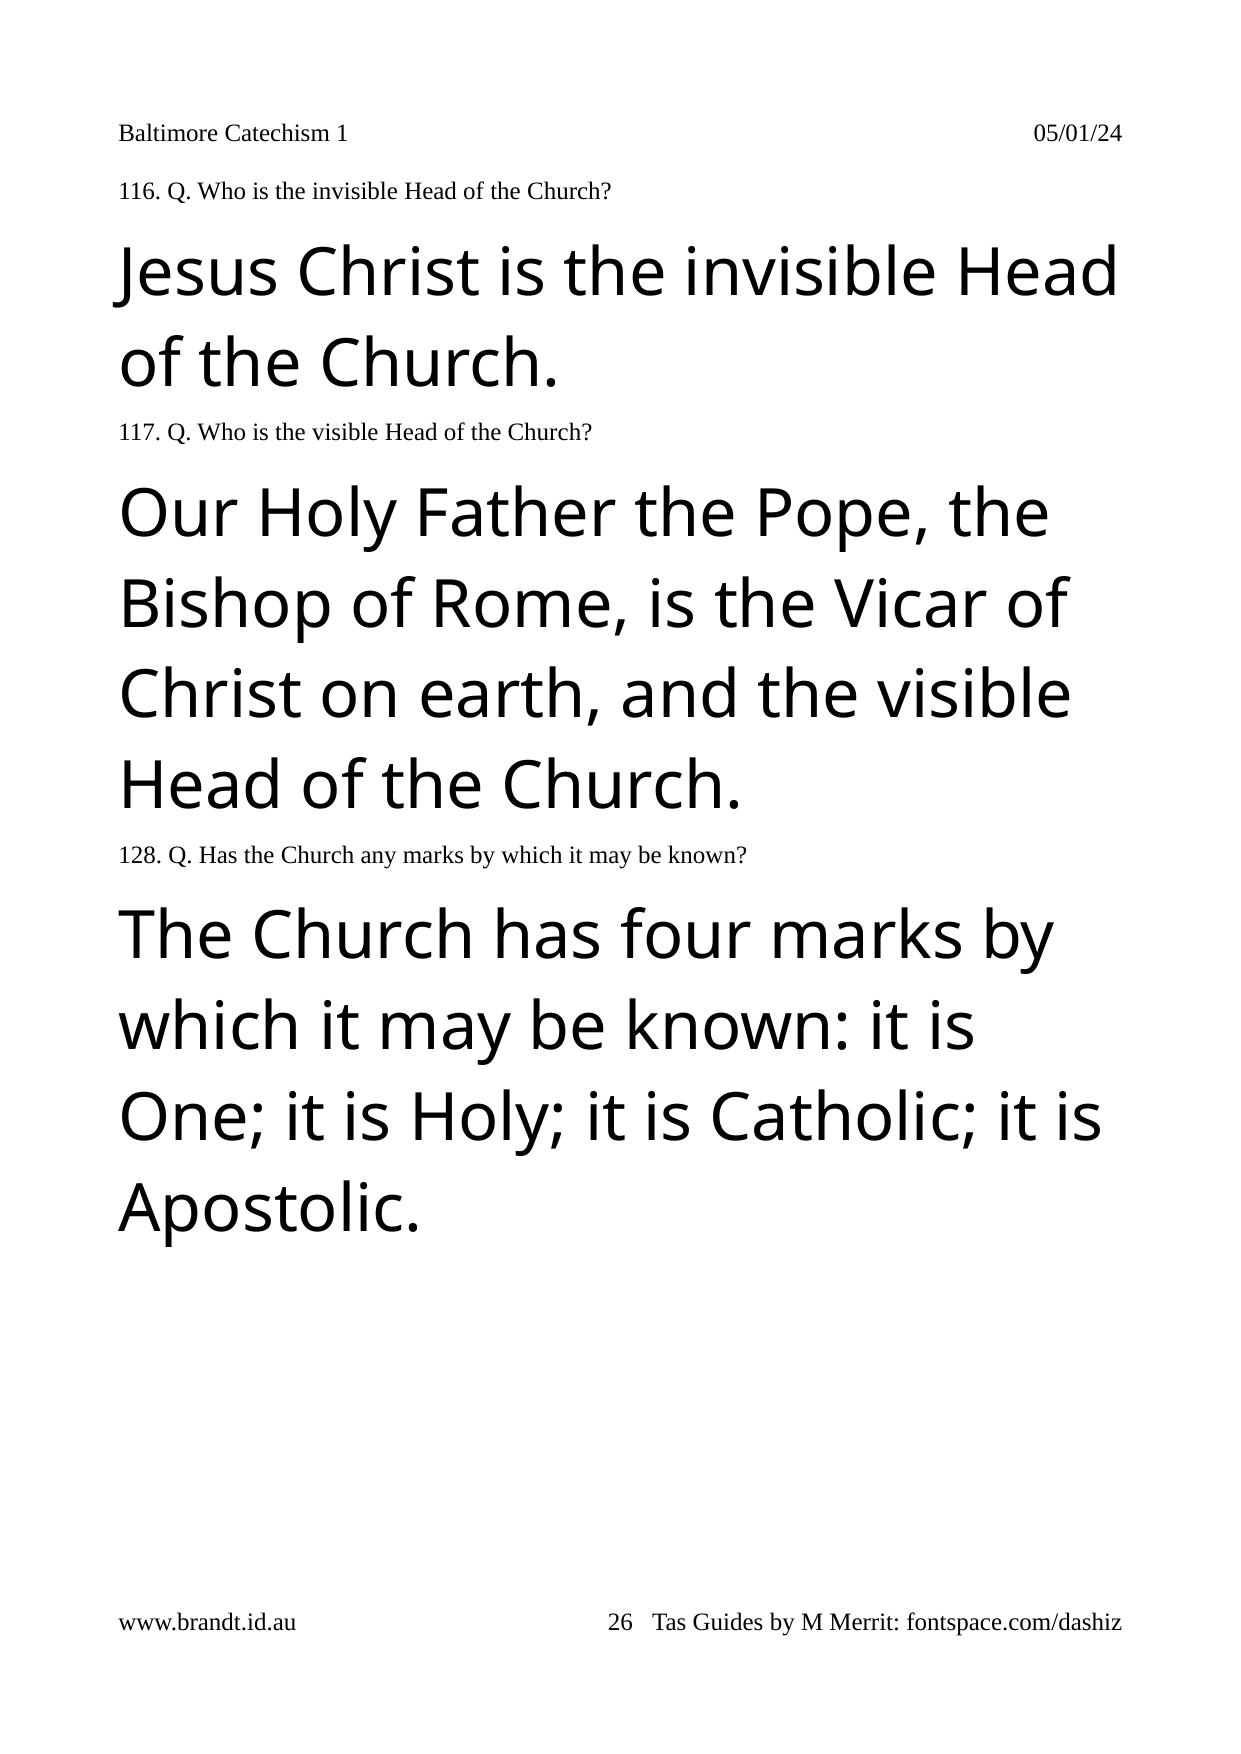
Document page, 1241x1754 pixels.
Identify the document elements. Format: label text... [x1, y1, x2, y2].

text 116. Q. Who is the invisible Head of the Church? [118, 176, 1122, 205]
text 117. Q. Who is the visible Head of the Church? [118, 417, 1122, 446]
text Our Holy Father the Pope, the Bishop of Rome, is the Vicar of Christ on earth, and the visible Head of the Church. [118, 465, 1122, 828]
text Jesus Christ is the invisible Head of the Church. [118, 224, 1122, 406]
text The Church has four marks by which it may be known: it is One; it is Holy; it is Catholic; it is Apostolic. [118, 888, 1122, 1251]
text 128. Q. Has the Church any marks by which it may be known? [118, 840, 1122, 869]
